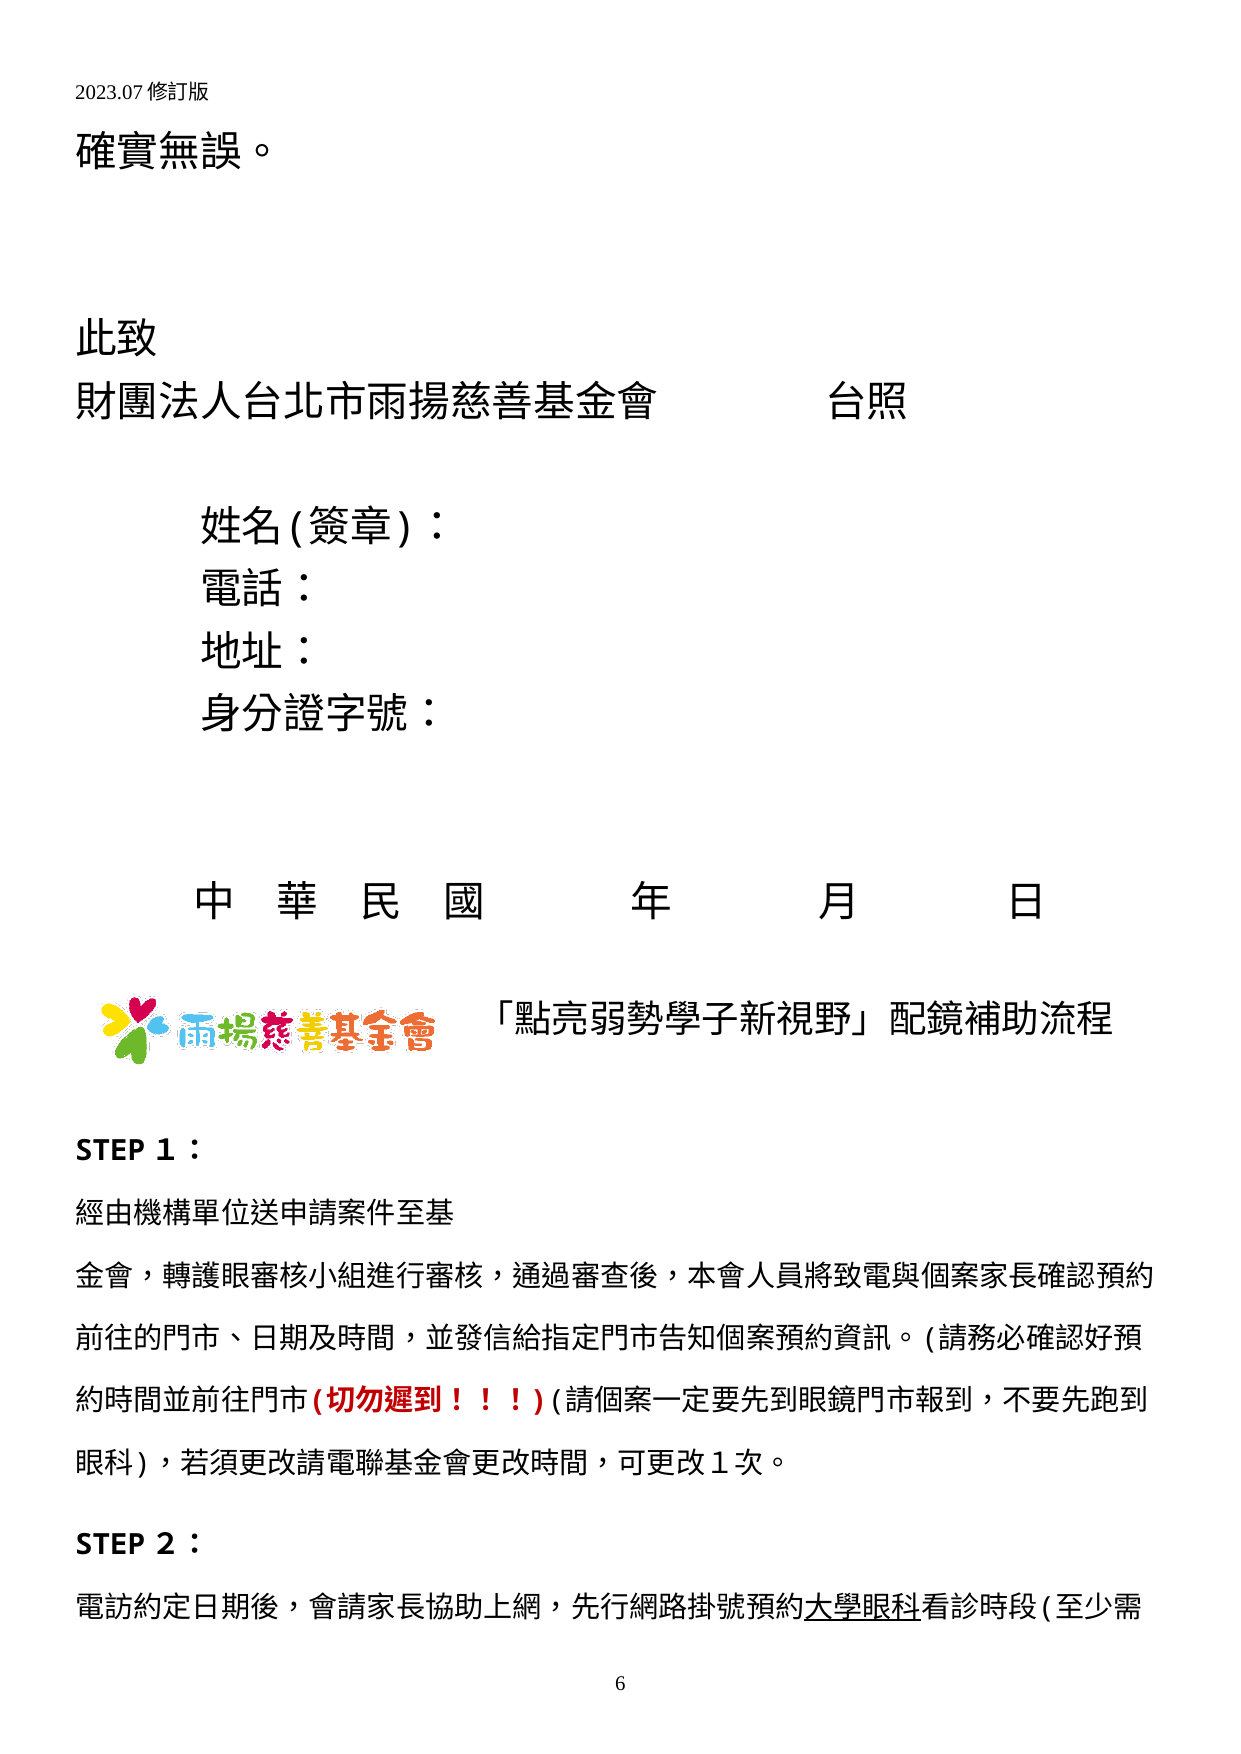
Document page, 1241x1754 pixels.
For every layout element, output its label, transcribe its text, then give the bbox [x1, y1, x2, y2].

text 姓名(簽章)： [75, 482, 1165, 544]
text 「點亮弱勢學子新視野」配鏡補助流程 [476, 989, 1132, 1043]
text STEP１： [75, 982, 1165, 1212]
text 電話： [75, 544, 1165, 607]
text 地址： [75, 607, 1165, 669]
text 中 華 民 國 年 月 日 [75, 857, 1165, 919]
text 身分證字號： [75, 669, 1165, 732]
text 確實無誤。 [75, 107, 1165, 169]
text 此致 [75, 294, 1165, 357]
text 經由機構單位送申請案件至基金會，轉護眼審核小組進行審核，通過審查後，本會人員將致電與個案家長確認預約前往的門市、日期及時間，並發信給指定門市告知個案預約資訊。(請務必確認好預約時間並前往門市(切勿遲到！！！)(請個案一定要先到眼鏡門市報到，不要先跑到眼科)，若須更改請電聯基金會更改時間，可更改１次。 [75, 1169, 1165, 1482]
text 財團法人台北市雨揚慈善基金會 台照 [75, 357, 1165, 419]
text STEP２： [75, 1500, 1165, 1563]
text 電訪約定日期後，會請家長協助上網，先行網路掛號預約大學眼科看診時段(至少需 [75, 1563, 1165, 1625]
